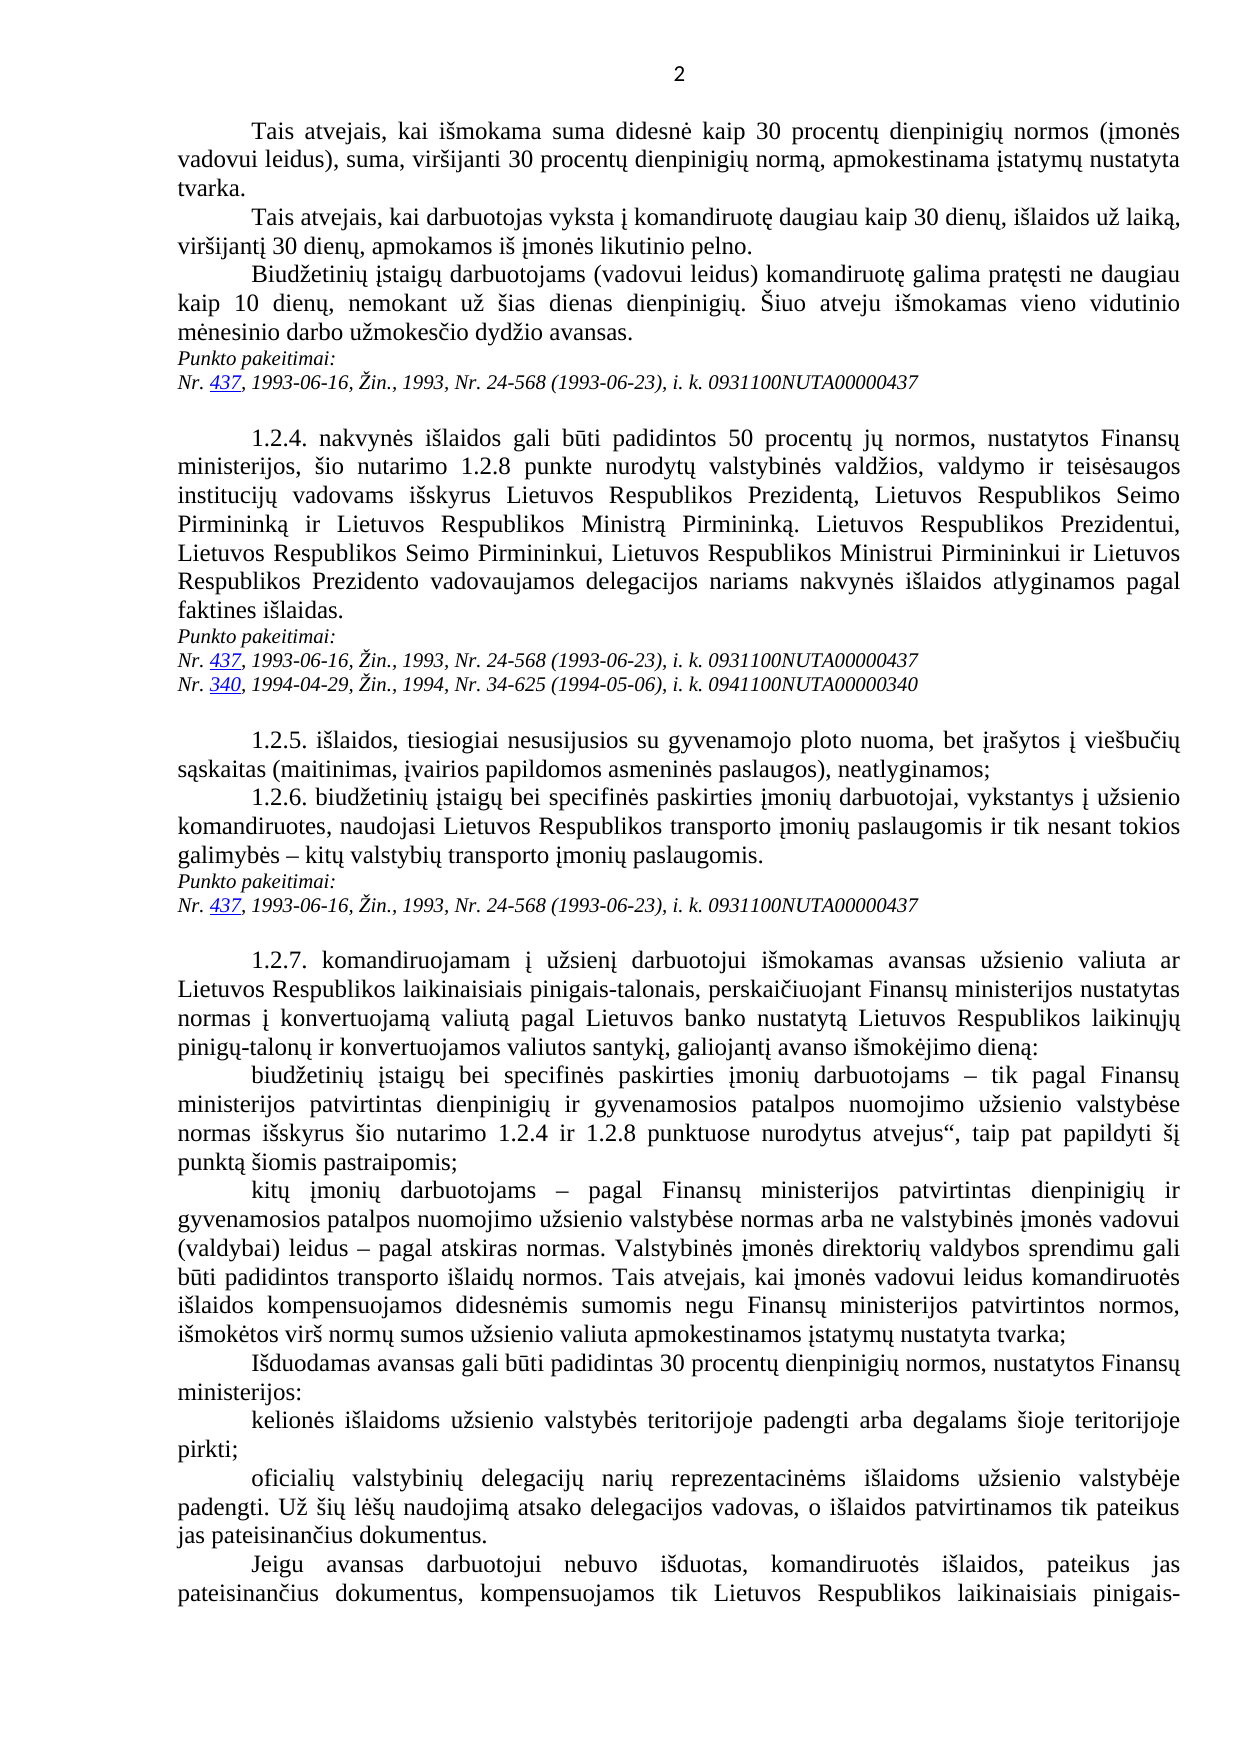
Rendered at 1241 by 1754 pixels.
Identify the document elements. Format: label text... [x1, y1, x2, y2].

text Nr. 340, 1994-04-29, Žin., 1994, Nr. 34-625 (1994-05-06), i. k. 0941100NUTA00000340 [177, 672, 1181, 696]
text Tais atvejais, kai darbuotojas vyksta į komandiruotę daugiau kaip 30 dienų, išlaidos už laiką, viršijantį 30 dienų, apmokamos iš įmonės likutinio pelno. [177, 202, 1181, 259]
text kitų įmonių darbuotojams – pagal Finansų ministerijos patvirtintas dienpinigių ir gyvenamosios patalpos nuomojimo užsienio valstybėse normas arba ne valstybinės įmonės vadovui (valdybai) leidus – pagal atskiras normas. Valstybinės įmonės direktorių valdybos sprendimu gali būti padidintos transporto išlaidų normos. Tais atvejais, kai įmonės vadovui leidus komandiruotės išlaidos kompensuojamos didesnėmis sumomis negu Finansų ministerijos patvirtintos normos, išmokėtos virš normų sumos užsienio valiuta apmokestinamos įstatymų nustatyta tvarka; [177, 1176, 1181, 1348]
text biudžetinių įstaigų bei specifinės paskirties įmonių darbuotojams – tik pagal Finansų ministerijos patvirtintas dienpinigių ir gyvenamosios patalpos nuomojimo užsienio valstybėse normas išskyrus šio nutarimo 1.2.4 ir 1.2.8 punktuose nurodytus atvejus“, taip pat papildyti šį punktą šiomis pastraipomis; [177, 1061, 1181, 1176]
text 1.2.5. išlaidos, tiesiogiai nesusijusios su gyvenamojo ploto nuoma, bet įrašytos į viešbučių sąskaitas (maitinimas, įvairios papildomos asmeninės paslaugos), neatlyginamos; [177, 725, 1181, 782]
text Tais atvejais, kai išmokama suma didesnė kaip 30 procentų dienpinigių normos (įmonės vadovui leidus), suma, viršijanti 30 procentų dienpinigių normą, apmokestinama įstatymų nustatyta tvarka. [177, 116, 1181, 202]
text Punkto pakeitimai: [177, 346, 1181, 370]
text Biudžetinių įstaigų darbuotojams (vadovui leidus) komandiruotę galima pratęsti ne daugiau kaip 10 dienų, nemokant už šias dienas dienpinigių. Šiuo atveju išmokamas vieno vidutinio mėnesinio darbo užmokesčio dydžio avansas. [177, 259, 1181, 346]
text oficialių valstybinių delegacijų narių reprezentacinėms išlaidoms užsienio valstybėje padengti. Už šių lėšų naudojimą atsako delegacijos vadovas, o išlaidos patvirtinamos tik pateikus jas pateisinančius dokumentus. [177, 1463, 1181, 1549]
text Nr. 437, 1993-06-16, Žin., 1993, Nr. 24-568 (1993-06-23), i. k. 0931100NUTA00000437 [177, 370, 1181, 394]
text 1.2.6. biudžetinių įstaigų bei specifinės paskirties įmonių darbuotojai, vykstantys į užsienio komandiruotes, naudojasi Lietuvos Respublikos transporto įmonių paslaugomis ir tik nesant tokios galimybės – kitų valstybių transporto įmonių paslaugomis. [177, 782, 1181, 869]
text 1.2.4. nakvynės išlaidos gali būti padidintos 50 procentų jų normos, nustatytos Finansų ministerijos, šio nutarimo 1.2.8 punkte nurodytų valstybinės valdžios, valdymo ir teisėsaugos institucijų vadovams išskyrus Lietuvos Respublikos Prezidentą, Lietuvos Respublikos Seimo Pirmininką ir Lietuvos Respublikos Ministrą Pirmininką. Lietuvos Respublikos Prezidentui, Lietuvos Respublikos Seimo Pirmininkui, Lietuvos Respublikos Ministrui Pirmininkui ir Lietuvos Respublikos Prezidento vadovaujamos delegacijos nariams nakvynės išlaidos atlyginamos pagal faktines išlaidas. [177, 423, 1181, 624]
text Punkto pakeitimai: [177, 869, 1181, 893]
text Išduodamas avansas gali būti padidintas 30 procentų dienpinigių normos, nustatytos Finansų ministerijos: [177, 1348, 1181, 1406]
text Jeigu avansas darbuotojui nebuvo išduotas, komandiruotės išlaidos, pateikus jas pateisinančius dokumentus, kompensuojamos tik Lietuvos Respublikos laikinaisiais pinigais- [177, 1549, 1181, 1607]
text Punkto pakeitimai: [177, 624, 1181, 648]
text kelionės išlaidoms užsienio valstybės teritorijoje padengti arba degalams šioje teritorijoje pirkti; [177, 1406, 1181, 1463]
text 1.2.7. komandiruojamam į užsienį darbuotojui išmokamas avansas užsienio valiuta ar Lietuvos Respublikos laikinaisiais pinigais-talonais, perskaičiuojant Finansų ministerijos nustatytas normas į konvertuojamą valiutą pagal Lietuvos banko nustatytą Lietuvos Respublikos laikinųjų pinigų-talonų ir konvertuojamos valiutos santykį, galiojantį avanso išmokėjimo dieną: [177, 946, 1181, 1061]
text Nr. 437, 1993-06-16, Žin., 1993, Nr. 24-568 (1993-06-23), i. k. 0931100NUTA00000437 [177, 893, 1181, 917]
text Nr. 437, 1993-06-16, Žin., 1993, Nr. 24-568 (1993-06-23), i. k. 0931100NUTA00000437 [177, 648, 1181, 672]
